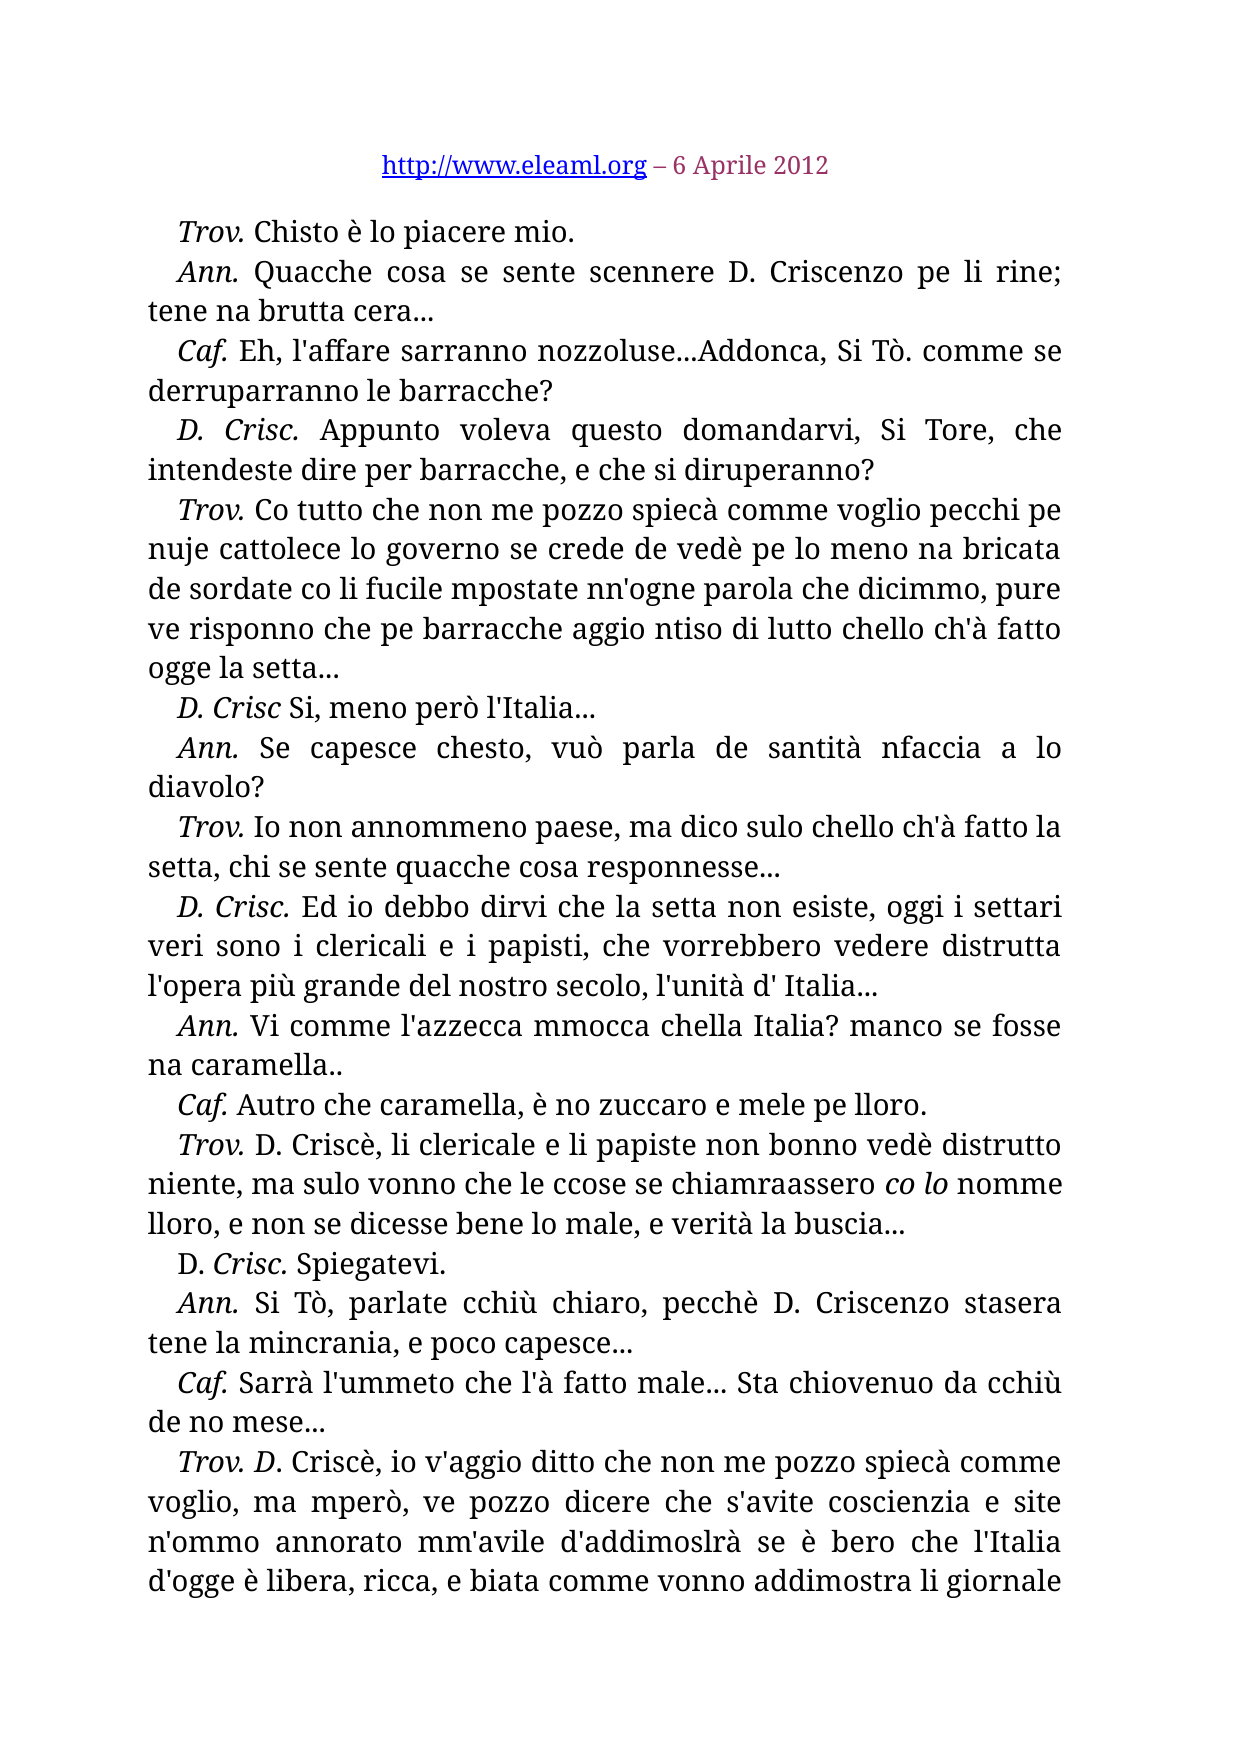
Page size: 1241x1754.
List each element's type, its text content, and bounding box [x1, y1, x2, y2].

text Ann. Si Tò, parlate cchiù chiaro, pecchè D. Criscenzo stasera tene la mincrania, e poco capesce... [148, 1283, 1063, 1362]
text D. Crisc. Spiegatevi. [148, 1243, 1063, 1283]
text Ann. Quacche cosa se sente scennere D. Criscenzo pe li rine; tene na brutta cera... [148, 251, 1063, 330]
text Caf. Autro che caramella, è no zuccaro e mele pe lloro. [148, 1084, 1063, 1124]
text Ann. Se capesce chesto, vuò parla de santità nfaccia a lo diavolo? [148, 727, 1063, 806]
text Ann. Vi comme l'azzecca mmocca chella Italia? manco se fosse na caramella.. [148, 1005, 1063, 1084]
text D. Crisc. Appunto voleva questo domandarvi, Si Tore, che intendeste dire per barracche, e che si diruperanno? [148, 409, 1063, 489]
text Trov. Io non annommeno paese, ma dico sulo chello ch'à fatto la setta, chi se sente quacche cosa responnesse... [148, 806, 1063, 886]
text Caf. Eh, l'affare sarranno nozzoluse...Addonca, Si Tò. comme se derruparranno le barracche? [148, 330, 1063, 409]
text Trov. Co tutto che non me pozzo spiecà comme voglio pecchi pe nuje cattolece lo governo se crede de vedè pe lo meno na bricata de sordate co li fucile mpostate nn'ogne parola che dicimmo, pure ve risponno che pe barracche aggio ntiso di lutto chello ch'à fatto ogge la setta... [148, 489, 1063, 687]
text Trov. D. Criscè, li clericale e li papiste non bonno vedè distrutto niente, ma sulo vonno che le ccose se chiamraassero co lo nomme lloro, e non se dicesse bene lo male, e verità la buscia... [148, 1124, 1063, 1243]
text Trov. Chisto è lo piacere mio. [148, 211, 1063, 251]
text Caf. Sarrà l'ummeto che l'à fatto male... Sta chiovenuo da cchiù de no mese... [148, 1362, 1063, 1441]
text D. Crisc. Ed io debbo dirvi che la setta non esiste, oggi i settari veri sono i clericali e i papisti, che vorrebbero vedere distrutta l'opera più grande del nostro secolo, l'unità d' Italia... [148, 886, 1063, 1005]
text Trov. D. Criscè, io v'aggio ditto che non me pozzo spiecà comme voglio, ma mperò, ve pozzo dicere che s'avite coscienzia e site n'ommo annorato mm'avile d'addimoslrà se è bero che l'Italia d'ogge è libera, ricca, e biata comme vonno addimostra li giornale [148, 1441, 1063, 1600]
text D. Crisc Si, meno però l'Italia... [148, 687, 1063, 727]
